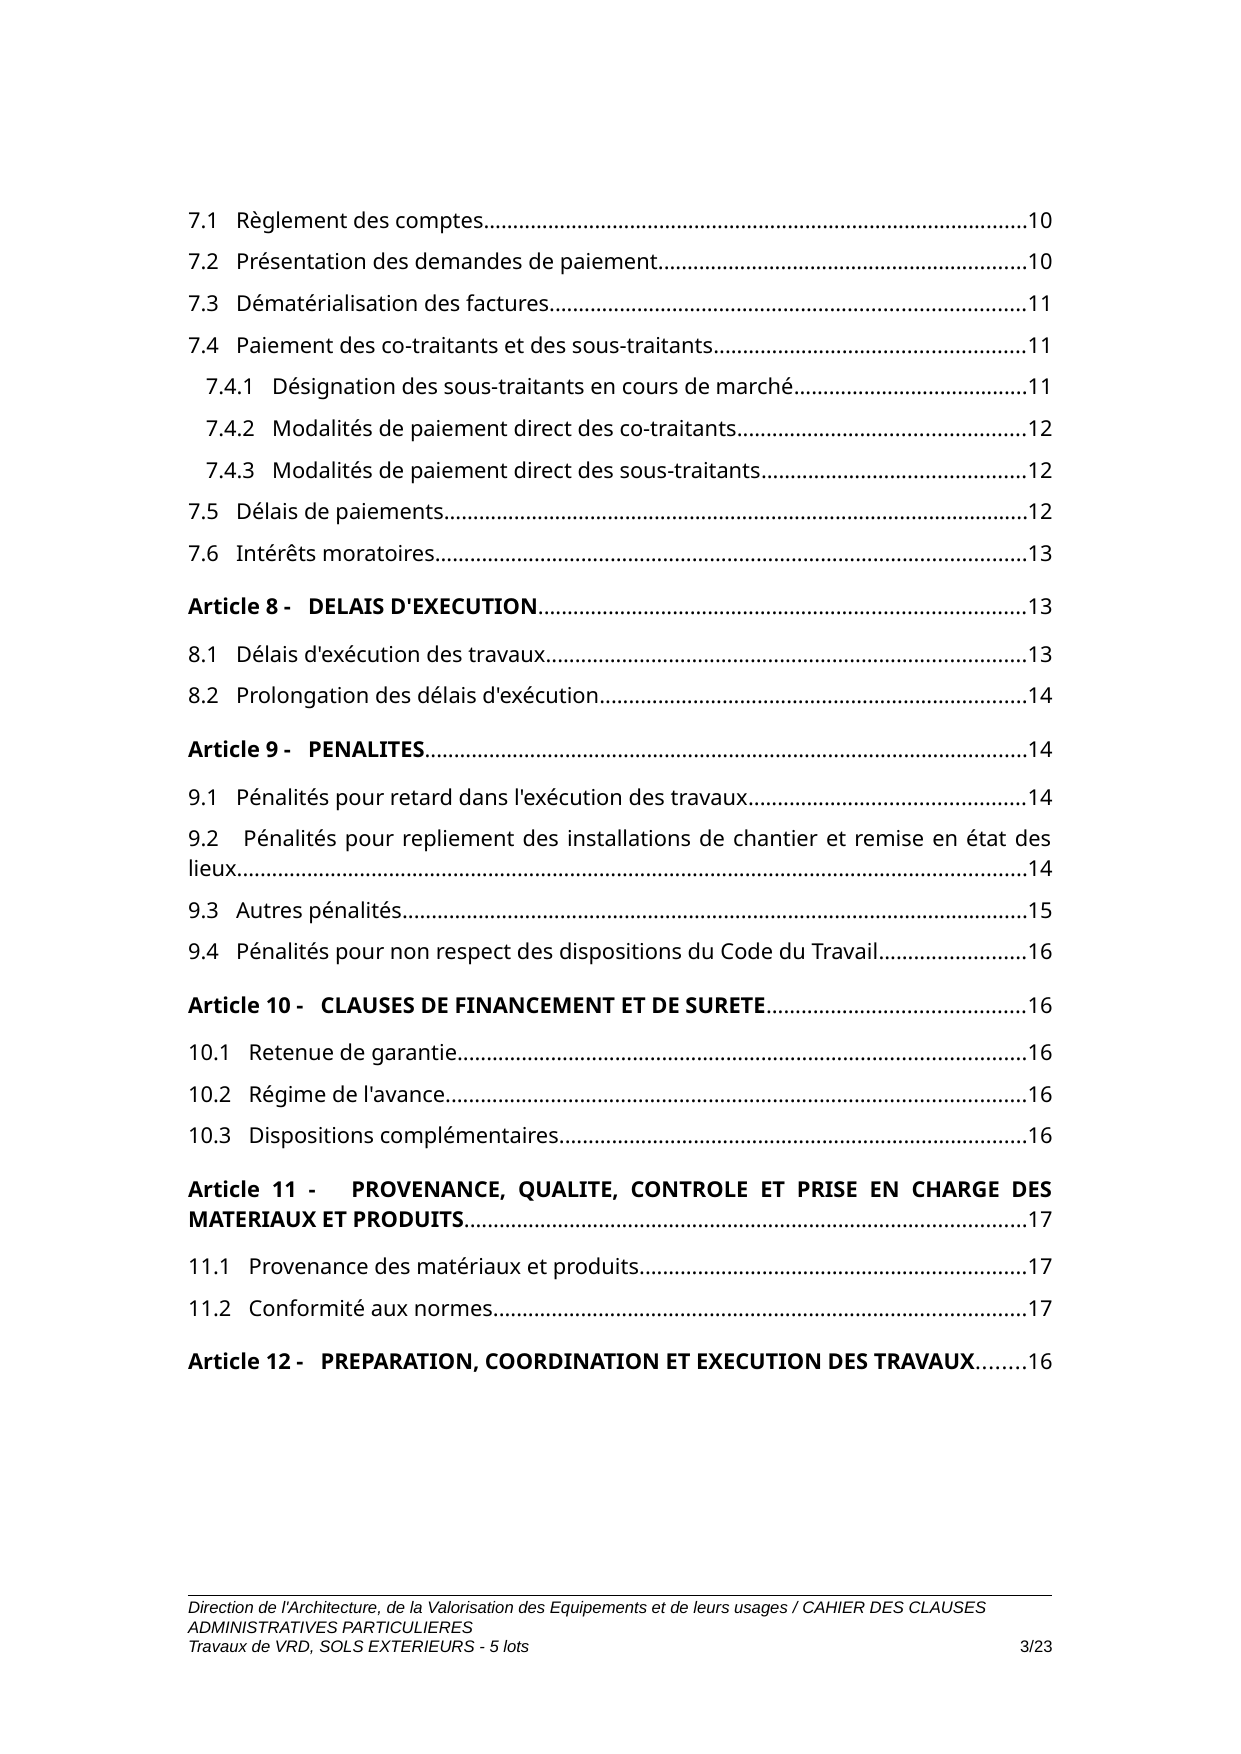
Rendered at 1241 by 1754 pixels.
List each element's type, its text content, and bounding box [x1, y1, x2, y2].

text 10.1 Retenue de garantie 16 [188, 1037, 1052, 1067]
text 7.4.1 Désignation des sous-traitants en cours de marché 11 [206, 371, 1052, 401]
text 9.2 Pénalités pour repliement des installations de chantier et remise en état des lieux 14 [188, 823, 1052, 883]
text 9.4 Pénalités pour non respect des dispositions du Code du Travail 16 [188, 936, 1052, 966]
text 9.3 Autres pénalités 15 [188, 894, 1052, 924]
text 11.1 Provenance des matériaux et produits 17 [188, 1251, 1052, 1281]
text 10.3 Dispositions complémentaires 16 [188, 1121, 1052, 1150]
text 10.2 Régime de l'avance 16 [188, 1079, 1052, 1109]
text 7.1 Règlement des comptes 10 [188, 204, 1052, 234]
text 7.4.2 Modalités de paiement direct des co-traitants 12 [206, 413, 1052, 443]
text Article 9 - PENALITES 14 [188, 734, 1052, 764]
text 11.2 Conformité aux normes 17 [188, 1293, 1052, 1323]
text Article 10 - CLAUSES DE FINANCEMENT ET DE SURETE 16 [188, 990, 1052, 1019]
text 9.1 Pénalités pour retard dans l'exécution des travaux 14 [188, 781, 1052, 811]
text Article 11 - PROVENANCE, QUALITE, CONTROLE ET PRISE EN CHARGE DES MATERIAUX ET PRODUITS 17 [188, 1174, 1052, 1233]
text 7.4 Paiement des co-traitants et des sous-traitants 11 [188, 329, 1052, 359]
text Article 8 - DELAIS D'EXECUTION 13 [188, 591, 1052, 621]
text Article 12 - PREPARATION, COORDINATION ET EXECUTION DES TRAVAUX 16 [188, 1346, 1052, 1376]
text 7.6 Intérêts moratoires 13 [188, 538, 1052, 568]
text 8.1 Délais d'exécution des travaux 13 [188, 639, 1052, 669]
text 7.4.3 Modalités de paiement direct des sous-traitants 12 [206, 454, 1052, 484]
text 8.2 Prolongation des délais d'exécution 14 [188, 681, 1052, 710]
text 7.3 Dématérialisation des factures 11 [188, 288, 1052, 318]
text 7.5 Délais de paiements 12 [188, 496, 1052, 526]
text 7.2 Présentation des demandes de paiement 10 [188, 246, 1052, 276]
